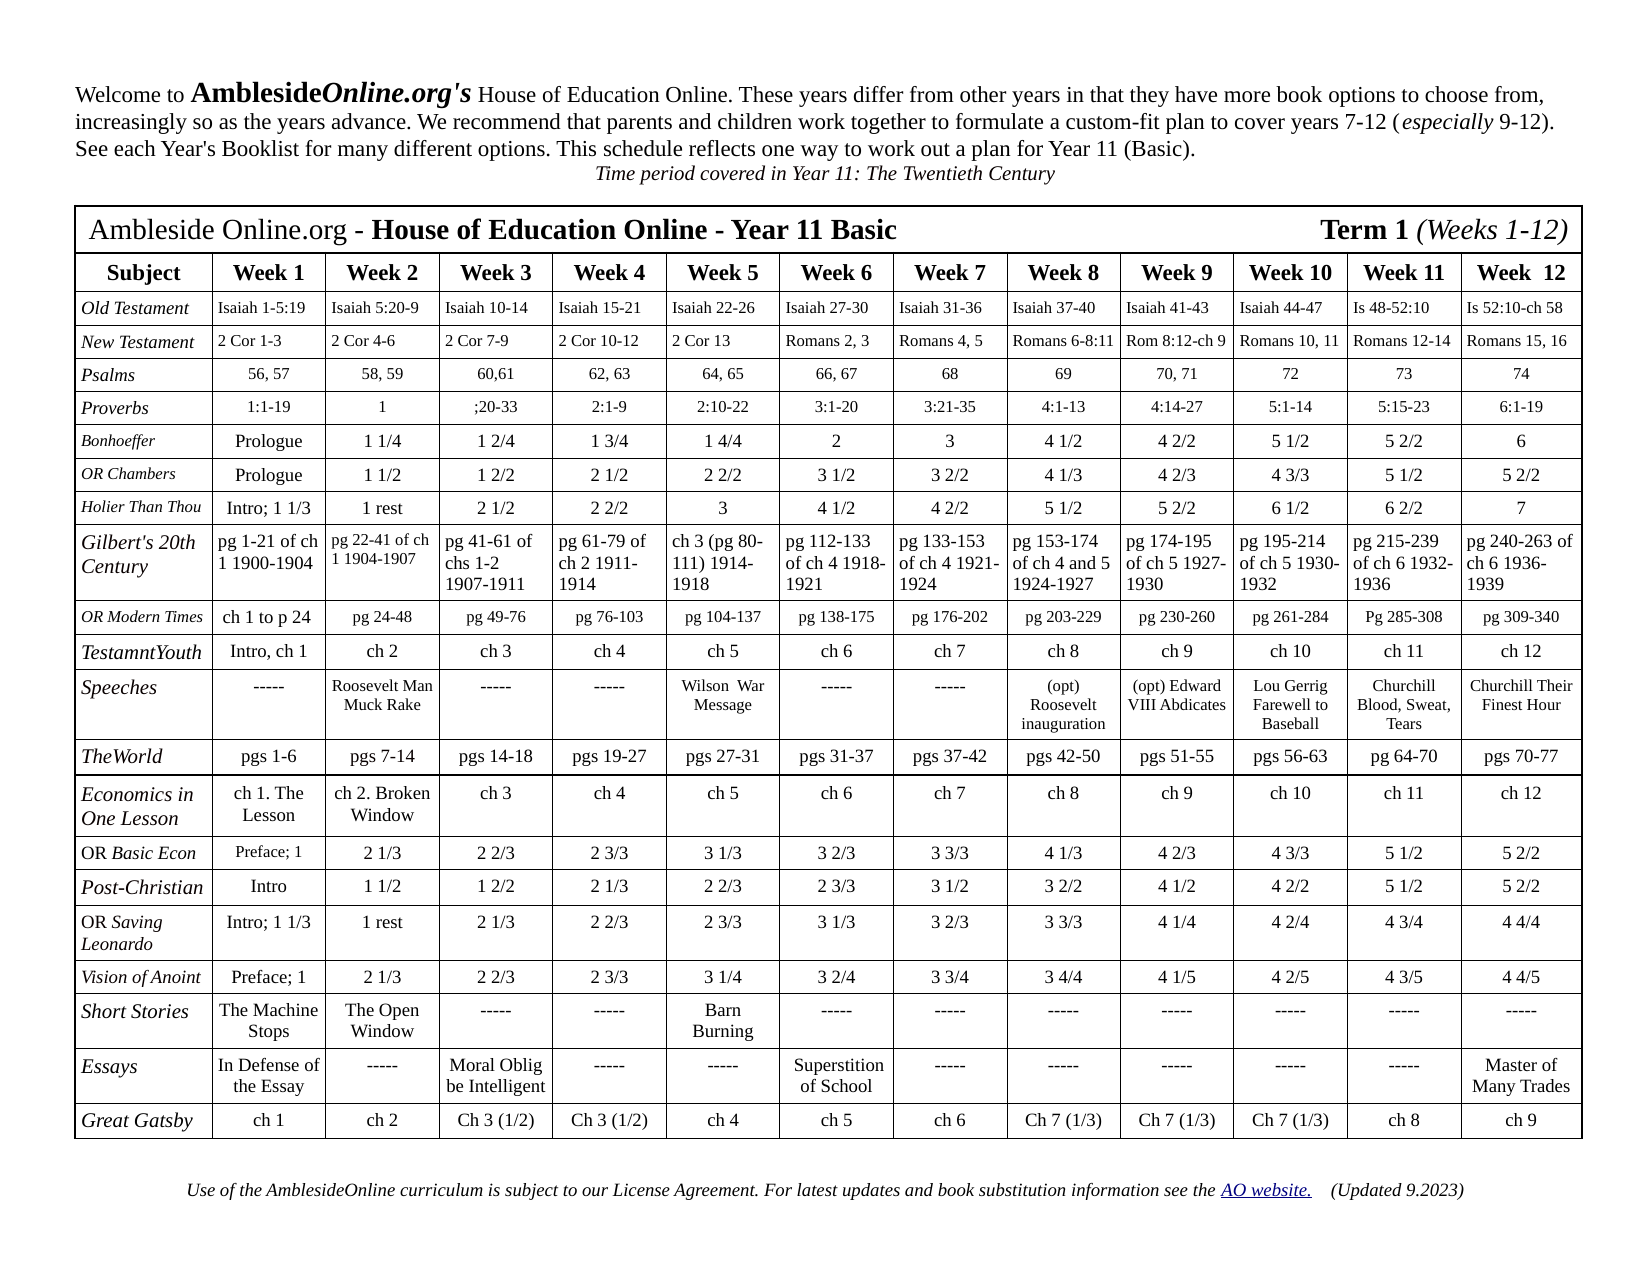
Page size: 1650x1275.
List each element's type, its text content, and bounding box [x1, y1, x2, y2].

table_cell 4 3/4 [1348, 906, 1461, 960]
table_cell 4 1/2 [780, 492, 893, 524]
table_cell Romans 6-8:11 [1008, 326, 1120, 358]
table_cell 3 4/4 [1008, 961, 1120, 993]
table_cell 58, 59 [326, 359, 439, 391]
table_cell Romans 12-14 [1348, 326, 1461, 358]
table_cell ch 10 [1234, 776, 1347, 836]
table_cell pg 138-175 [780, 601, 893, 634]
table_cell Pg 285-308 [1348, 601, 1461, 634]
table_cell 3:1-20 [780, 392, 893, 424]
table_cell pg 176-202 [894, 601, 1007, 634]
table_cell Is 52:10-ch 58 [1462, 292, 1581, 325]
table_cell 5:1-14 [1234, 392, 1347, 424]
table_cell 2 1/2 [440, 492, 552, 524]
table_cell Isaiah 41-43 [1121, 292, 1233, 325]
table_cell Week 5 [667, 254, 779, 291]
table_cell 2 Cor 1-3 [213, 326, 325, 358]
table_cell 2:1-9 [553, 392, 666, 424]
table_cell ----- [440, 670, 552, 738]
table_cell 3 2/3 [894, 906, 1007, 960]
table_cell Ch 7 (1/3) [1234, 1104, 1347, 1138]
table_cell Psalms [76, 359, 212, 391]
table_cell ch 6 [894, 1104, 1007, 1138]
table_cell 62, 63 [553, 359, 666, 391]
table_cell ch 4 [553, 635, 666, 669]
table_cell 4 3/3 [1234, 837, 1347, 869]
table_cell 4 3/5 [1348, 961, 1461, 993]
table_cell 4:1-13 [1008, 392, 1120, 424]
table_cell Is 48-52:10 [1348, 292, 1461, 325]
table_cell ch 6 [780, 635, 893, 669]
table_cell 60,61 [440, 359, 552, 391]
table_cell Superstition of School [780, 1049, 893, 1102]
table_cell OR Modern Times [76, 601, 212, 634]
table_cell 2 1/2 [553, 459, 666, 491]
table_cell 6:1-19 [1462, 392, 1581, 424]
table_cell 74 [1462, 359, 1581, 391]
table_cell 2 3/3 [553, 961, 666, 993]
table_cell ch 3 [440, 635, 552, 669]
table_cell 2 Cor 13 [667, 326, 779, 358]
table_cell 2 2/3 [553, 906, 666, 960]
table_cell ----- [894, 1049, 1007, 1102]
table_cell (opt) Edward VIII Abdicates [1121, 670, 1233, 738]
table_cell pgs 19-27 [553, 740, 666, 774]
table_cell pg 104-137 [667, 601, 779, 634]
table_cell Vision of Anoint [76, 961, 212, 993]
table_cell Bonhoeffer [76, 425, 212, 458]
table_cell 2 [780, 425, 893, 458]
table_cell pg 195-214 of ch 5 1930-1932 [1234, 525, 1347, 600]
table_cell (opt) Roosevelt inauguration [1008, 670, 1120, 738]
table_cell pgs 14-18 [440, 740, 552, 774]
table_cell 3 [667, 492, 779, 524]
table_cell 5 2/2 [1121, 492, 1233, 524]
table_cell ch 8 [1348, 1104, 1461, 1138]
table_cell Churchill Blood, Sweat, Tears [1348, 670, 1461, 738]
table_cell Intro [213, 870, 325, 905]
table_cell 4 1/5 [1121, 961, 1233, 993]
table_cell 1 2/4 [440, 425, 552, 458]
table_cell 4 1/2 [1008, 425, 1120, 458]
table_cell 6 [1462, 425, 1581, 458]
table_cell The Open Window [326, 994, 439, 1048]
table_cell 4 4/4 [1462, 906, 1581, 960]
table_cell 1 2/2 [440, 870, 552, 905]
table_cell 68 [894, 359, 1007, 391]
table_cell Isaiah 1-5:19 [213, 292, 325, 325]
table_cell 3 1/4 [667, 961, 779, 993]
table_cell 4 4/5 [1462, 961, 1581, 993]
table_cell Romans 2, 3 [780, 326, 893, 358]
table_cell ch 10 [1234, 635, 1347, 669]
table_cell 2 1/3 [326, 961, 439, 993]
table_cell Isaiah 31-36 [894, 292, 1007, 325]
table_cell ----- [440, 994, 552, 1048]
table_cell Prologue [213, 425, 325, 458]
table_cell Subject [76, 254, 212, 291]
table_cell 2 Cor 4-6 [326, 326, 439, 358]
table_cell Short Stories [76, 994, 212, 1048]
table_cell Master of Many Trades [1462, 1049, 1581, 1102]
table_cell 3 3/3 [1008, 906, 1120, 960]
table_cell 4 3/3 [1234, 459, 1347, 491]
table_cell pg 64-70 [1348, 740, 1461, 774]
table_cell pg 22-41 of ch 1 1904-1907 [326, 525, 439, 600]
table_cell 3 1/2 [894, 870, 1007, 905]
table_cell 6 1/2 [1234, 492, 1347, 524]
table_cell TestamntYouth [76, 635, 212, 669]
table_cell Rom 8:12-ch 9 [1121, 326, 1233, 358]
table_cell ch 2 [326, 635, 439, 669]
table_cell 1 1/2 [326, 870, 439, 905]
table_cell Great Gatsby [76, 1104, 212, 1138]
table_cell Week 6 [780, 254, 893, 291]
table_cell ----- [1348, 994, 1461, 1048]
table_cell 3 2/2 [1008, 870, 1120, 905]
table_cell 4 2/3 [1121, 459, 1233, 491]
table_cell ch 12 [1462, 635, 1581, 669]
table_cell ch 4 [667, 1104, 779, 1138]
table_cell Isaiah 10-14 [440, 292, 552, 325]
table_cell 2:10-22 [667, 392, 779, 424]
table_cell 3 1/3 [780, 906, 893, 960]
table_cell ch 1 to p 24 [213, 601, 325, 634]
table_cell 2 Cor 7-9 [440, 326, 552, 358]
table_cell ----- [1348, 1049, 1461, 1102]
table_cell Ch 7 (1/3) [1008, 1104, 1120, 1138]
table_cell ch 7 [894, 776, 1007, 836]
table_cell pg 203-229 [1008, 601, 1120, 634]
table_cell pgs 42-50 [1008, 740, 1120, 774]
table_cell ----- [780, 994, 893, 1048]
table_cell pgs 37-42 [894, 740, 1007, 774]
table_cell Isaiah 15-21 [553, 292, 666, 325]
table_cell Post-Christian [76, 870, 212, 905]
table_cell Ch 3 (1/2) [553, 1104, 666, 1138]
table_cell 2 2/2 [667, 459, 779, 491]
table_cell The Machine Stops [213, 994, 325, 1048]
table_cell 5 2/2 [1348, 425, 1461, 458]
table_cell 5 2/2 [1462, 870, 1581, 905]
table_cell 3:21-35 [894, 392, 1007, 424]
table_cell 4 2/2 [894, 492, 1007, 524]
table_cell 70, 71 [1121, 359, 1233, 391]
table_cell 2 Cor 10-12 [553, 326, 666, 358]
table_cell 4 2/4 [1234, 906, 1347, 960]
table_cell Preface; 1 [213, 961, 325, 993]
table_cell 2 3/3 [553, 837, 666, 869]
table_cell ch 11 [1348, 776, 1461, 836]
table_cell Romans 4, 5 [894, 326, 1007, 358]
table_cell OR Chambers [76, 459, 212, 491]
table_cell pgs 7-14 [326, 740, 439, 774]
table_cell Wilson War Message [667, 670, 779, 738]
table_cell 3 2/3 [780, 837, 893, 869]
table_cell 3 1/3 [667, 837, 779, 869]
table_cell ch 3 (pg 80-111) 1914-1918 [667, 525, 779, 600]
table_cell ----- [553, 1049, 666, 1102]
table_cell 3 1/2 [780, 459, 893, 491]
table_cell 3 [894, 425, 1007, 458]
table_cell 1 rest [326, 492, 439, 524]
table_cell ----- [1008, 994, 1120, 1048]
table_cell 2 2/3 [440, 961, 552, 993]
table_cell Week 4 [553, 254, 666, 291]
table_cell 2 3/3 [667, 906, 779, 960]
table_cell 6 2/2 [1348, 492, 1461, 524]
table_cell ch 9 [1121, 776, 1233, 836]
table_cell Isaiah 37-40 [1008, 292, 1120, 325]
table_cell 2 2/3 [440, 837, 552, 869]
table_cell Week 8 [1008, 254, 1120, 291]
table_cell Barn Burning [667, 994, 779, 1048]
table_cell ch 6 [780, 776, 893, 836]
table_cell Isaiah 44-47 [1234, 292, 1347, 325]
table_cell ----- [667, 1049, 779, 1102]
table_cell ----- [894, 670, 1007, 738]
table_cell Week 2 [326, 254, 439, 291]
table_cell Week 7 [894, 254, 1007, 291]
table_cell OR Basic Econ [76, 837, 212, 869]
table_cell 5 1/2 [1234, 425, 1347, 458]
table_cell ch 11 [1348, 635, 1461, 669]
table_cell pg 41-61 of chs 1-2 1907-1911 [440, 525, 552, 600]
table_cell 7 [1462, 492, 1581, 524]
table_cell TheWorld [76, 740, 212, 774]
table_cell Intro; 1 1/3 [213, 906, 325, 960]
table_cell 5 1/2 [1348, 837, 1461, 869]
table_cell 4 2/2 [1234, 870, 1347, 905]
table_cell 5:15-23 [1348, 392, 1461, 424]
table_cell 56, 57 [213, 359, 325, 391]
table_cell ch 2. Broken Window [326, 776, 439, 836]
table_cell pg 49-76 [440, 601, 552, 634]
table_cell pgs 1-6 [213, 740, 325, 774]
table_cell Prologue [213, 459, 325, 491]
table_cell Romans 10, 11 [1234, 326, 1347, 358]
table_cell pg 24-48 [326, 601, 439, 634]
table_cell ch 5 [780, 1104, 893, 1138]
table_cell ch 8 [1008, 635, 1120, 669]
table_cell Speeches [76, 670, 212, 738]
table_cell 4:14-27 [1121, 392, 1233, 424]
table_cell ch 9 [1121, 635, 1233, 669]
table_cell 4 2/5 [1234, 961, 1347, 993]
table_cell 4 1/4 [1121, 906, 1233, 960]
table_cell 1:1-19 [213, 392, 325, 424]
table_cell 5 1/2 [1348, 870, 1461, 905]
table_cell pgs 56-63 [1234, 740, 1347, 774]
table_cell pg 61-79 of ch 2 1911-1914 [553, 525, 666, 600]
table_cell 2 2/3 [667, 870, 779, 905]
table_cell Moral Oblig be Intelligent [440, 1049, 552, 1102]
table_cell ----- [1121, 1049, 1233, 1102]
table_cell 4 2/3 [1121, 837, 1233, 869]
table_cell pg 261-284 [1234, 601, 1347, 634]
table_cell pgs 51-55 [1121, 740, 1233, 774]
table_cell Essays [76, 1049, 212, 1102]
table_cell ----- [1462, 994, 1581, 1048]
table_cell Week 11 [1348, 254, 1461, 291]
table_cell Ch 7 (1/3) [1121, 1104, 1233, 1138]
table_cell 4 1/2 [1121, 870, 1233, 905]
table_cell 1 1/4 [326, 425, 439, 458]
table_cell 3 3/4 [894, 961, 1007, 993]
table_cell ----- [1008, 1049, 1120, 1102]
table_cell Week 1 [213, 254, 325, 291]
table_cell Isaiah 27-30 [780, 292, 893, 325]
table_cell 69 [1008, 359, 1120, 391]
table_cell 1 4/4 [667, 425, 779, 458]
table_cell ----- [1121, 994, 1233, 1048]
table_cell In Defense of the Essay [213, 1049, 325, 1102]
table_header Ambleside Online.org - House of Education Online - Year 11 Basic Term 1 (Weeks 1-12) [76, 207, 1581, 252]
table_cell ch 1. The Lesson [213, 776, 325, 836]
table_cell Intro, ch 1 [213, 635, 325, 669]
table_cell pg 240-263 of ch 6 1936-1939 [1462, 525, 1581, 600]
table_cell pgs 27-31 [667, 740, 779, 774]
table_cell ----- [326, 1049, 439, 1102]
table_cell Proverbs [76, 392, 212, 424]
table_cell pg 309-340 [1462, 601, 1581, 634]
table_cell Week 10 [1234, 254, 1347, 291]
table_cell Churchill Their Finest Hour [1462, 670, 1581, 738]
table_cell Old Testament [76, 292, 212, 325]
table_cell Week 3 [440, 254, 552, 291]
table_cell Ch 3 (1/2) [440, 1104, 552, 1138]
table_cell ch 12 [1462, 776, 1581, 836]
table_cell 64, 65 [667, 359, 779, 391]
table_cell ----- [780, 670, 893, 738]
table_cell Roosevelt Man Muck Rake [326, 670, 439, 738]
table_cell 1 [326, 392, 439, 424]
table_cell 2 3/3 [780, 870, 893, 905]
table_cell pg 1-21 of ch 1 1900-1904 [213, 525, 325, 600]
table_cell 2 1/3 [440, 906, 552, 960]
table_cell 3 2/2 [894, 459, 1007, 491]
table_cell pg 174-195 of ch 5 1927-1930 [1121, 525, 1233, 600]
table_cell 72 [1234, 359, 1347, 391]
table_cell ch 9 [1462, 1104, 1581, 1138]
text Welcome to AmblesideOnline.org's House of Education Online. These years differ from other years in that they have more book options to choose from, increasingly so as the years advance. We recommend that parents and children work together to formulate a custom-fit plan to cover years 7-12 (especially 9-12). See each Year's Booklist for many different options. This schedule reflects one way to work out a plan for Year 11 (Basic). [75, 75, 1575, 161]
table_cell ch 2 [326, 1104, 439, 1138]
table_cell ----- [553, 994, 666, 1048]
table_cell ----- [1234, 1049, 1347, 1102]
table_cell 5 2/2 [1462, 459, 1581, 491]
table_cell 2 1/3 [553, 870, 666, 905]
table_cell 3 2/4 [780, 961, 893, 993]
table_cell Week 12 [1462, 254, 1581, 291]
table_cell 1 1/2 [326, 459, 439, 491]
table_cell ch 8 [1008, 776, 1120, 836]
table_cell 1 3/4 [553, 425, 666, 458]
table_cell 73 [1348, 359, 1461, 391]
text Time period covered in Year 11: The Twentieth Century [75, 161, 1575, 185]
table_cell ----- [1234, 994, 1347, 1048]
table_cell pg 215-239 of ch 6 1932-1936 [1348, 525, 1461, 600]
table_cell 5 1/2 [1008, 492, 1120, 524]
table_cell ----- [894, 994, 1007, 1048]
table_cell Isaiah 22-26 [667, 292, 779, 325]
table_cell Economics in One Lesson [76, 776, 212, 836]
table_cell Romans 15, 16 [1462, 326, 1581, 358]
table_cell 4 1/3 [1008, 459, 1120, 491]
table_cell Gilbert's 20th Century [76, 525, 212, 600]
table_cell 1 rest [326, 906, 439, 960]
table_cell 5 1/2 [1348, 459, 1461, 491]
table_cell 4 1/3 [1008, 837, 1120, 869]
table_cell 2 2/2 [553, 492, 666, 524]
table_cell ch 5 [667, 635, 779, 669]
table_cell pgs 70-77 [1462, 740, 1581, 774]
table_cell 66, 67 [780, 359, 893, 391]
table_cell Intro; 1 1/3 [213, 492, 325, 524]
table_cell pg 153-174 of ch 4 and 5 1924-1927 [1008, 525, 1120, 600]
table_cell 3 3/3 [894, 837, 1007, 869]
table_cell OR Saving Leonardo [76, 906, 212, 960]
table_cell Preface; 1 [213, 837, 325, 869]
table_cell ch 7 [894, 635, 1007, 669]
table_cell 1 2/2 [440, 459, 552, 491]
table_cell Lou Gerrig Farewell to Baseball [1234, 670, 1347, 738]
table_cell ch 4 [553, 776, 666, 836]
table_cell ch 1 [213, 1104, 325, 1138]
table_cell pgs 31-37 [780, 740, 893, 774]
table_cell 4 2/2 [1121, 425, 1233, 458]
table_cell Week 9 [1121, 254, 1233, 291]
table_cell New Testament [76, 326, 212, 358]
table_cell ----- [213, 670, 325, 738]
table_cell 5 2/2 [1462, 837, 1581, 869]
table_cell pg 76-103 [553, 601, 666, 634]
table_cell pg 112-133 of ch 4 1918-1921 [780, 525, 893, 600]
table_cell pg 133-153 of ch 4 1921-1924 [894, 525, 1007, 600]
table_cell Holier Than Thou [76, 492, 212, 524]
table_cell ch 5 [667, 776, 779, 836]
table_cell Isaiah 5:20-9 [326, 292, 439, 325]
table_cell 2 1/3 [326, 837, 439, 869]
table_cell ;20-33 [440, 392, 552, 424]
table_cell pg 230-260 [1121, 601, 1233, 634]
table_cell ch 3 [440, 776, 552, 836]
table_cell ----- [553, 670, 666, 738]
